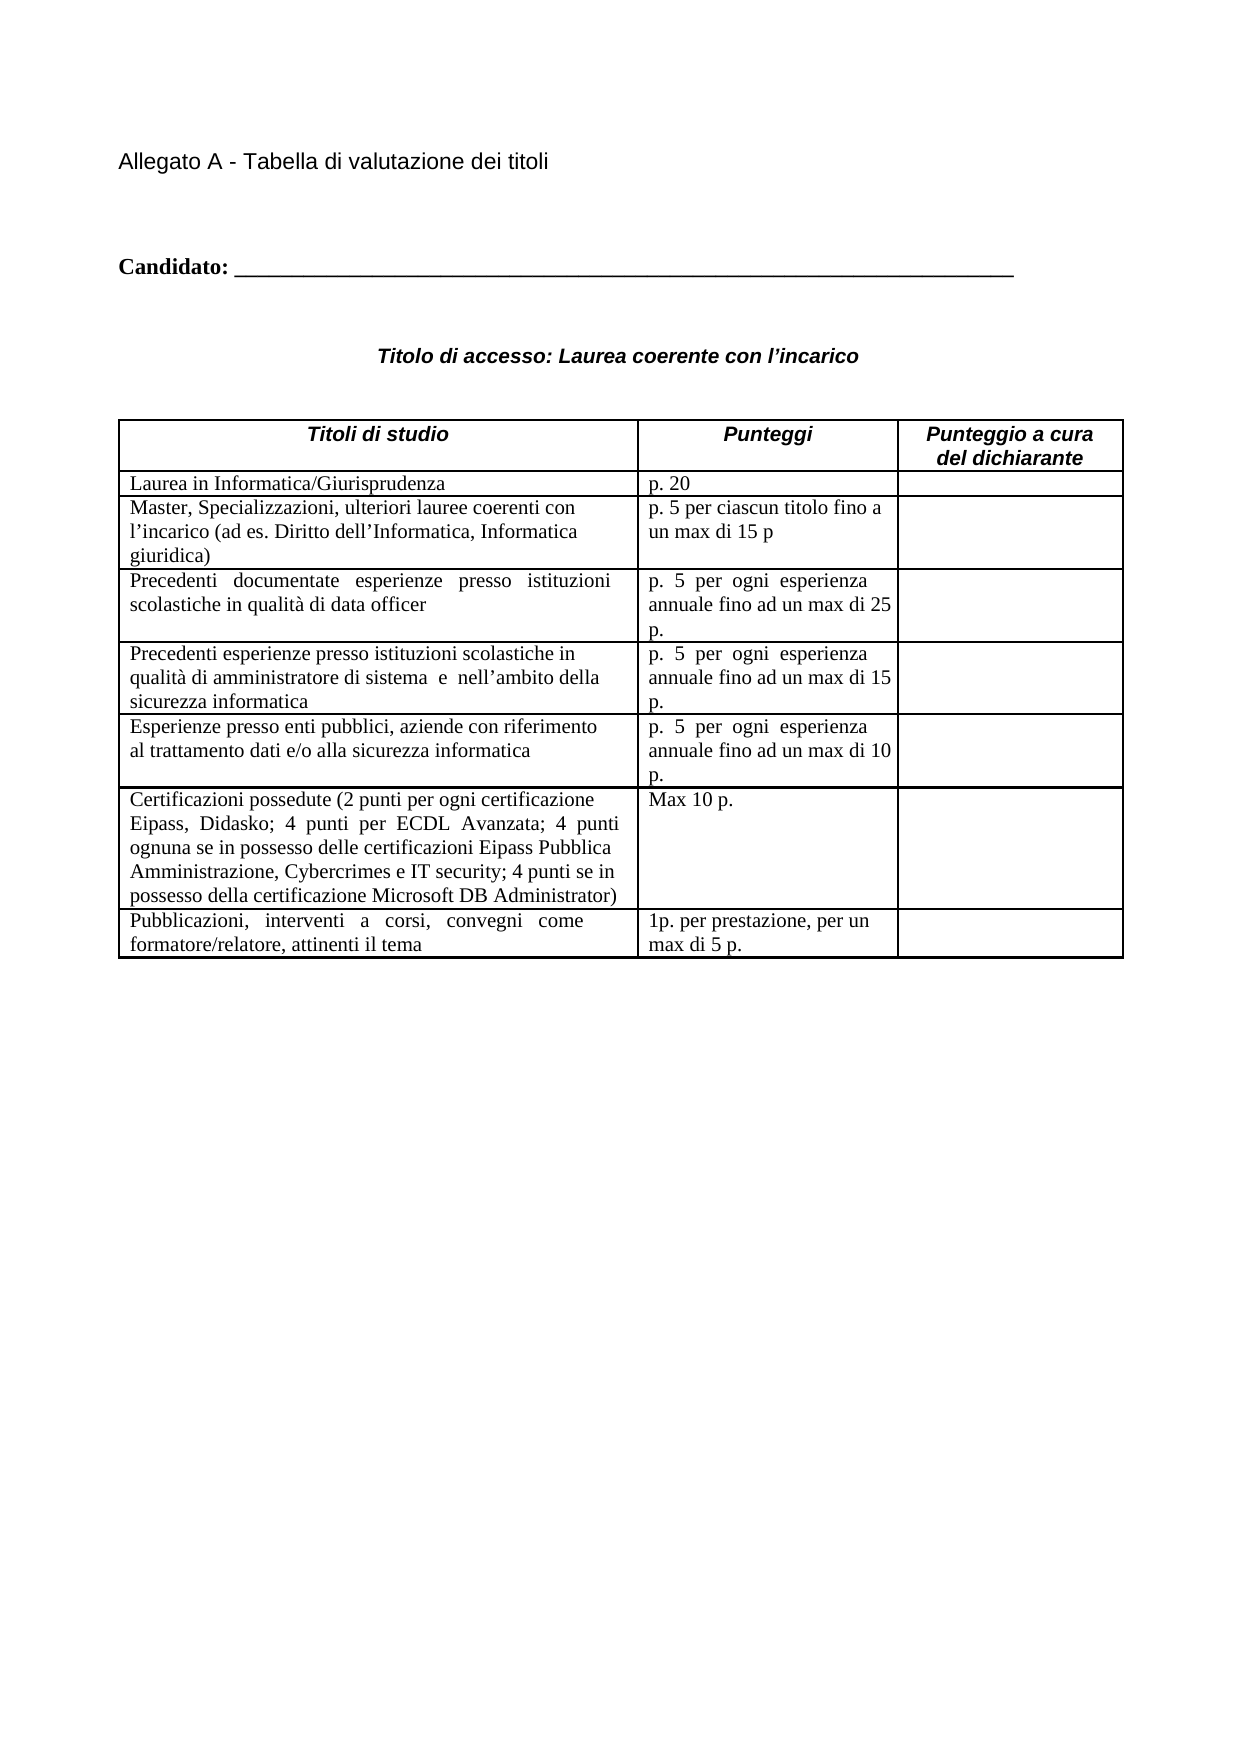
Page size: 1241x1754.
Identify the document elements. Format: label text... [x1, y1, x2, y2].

table_cell [899, 472, 1122, 494]
table_cell [639, 859, 897, 883]
table_cell [639, 543, 897, 567]
text Allegato A - Tabella di valutazione dei titoli [118, 148, 1122, 174]
table_cell [899, 497, 1122, 519]
table_cell Pubblicazioni, interventi a corsi, convegni come [120, 910, 637, 932]
table_cell [899, 519, 1122, 543]
table_cell possesso della certificazione Microsoft DB Administrator) [120, 883, 637, 907]
table_cell [899, 665, 1122, 689]
table_cell Master, Specializzazioni, ulteriori lauree coerenti con [120, 497, 637, 519]
table_cell p. [639, 762, 897, 786]
table_cell [899, 835, 1122, 859]
table_header Titoli di studio [120, 421, 637, 445]
table_header Punteggio a cura [899, 421, 1122, 445]
table_cell 1p. per prestazione, per un [639, 910, 897, 932]
table_cell [899, 811, 1122, 835]
table_cell [899, 543, 1122, 567]
table_cell Eipass, Didasko; 4 punti per ECDL Avanzata; 4 punti [120, 811, 637, 835]
table_cell un max di 15 p [639, 519, 897, 543]
table_cell [120, 445, 637, 469]
table_cell [899, 762, 1122, 786]
table_cell [899, 715, 1122, 738]
table_cell giuridica) [120, 543, 637, 567]
table_cell Precedenti esperienze presso istituzioni scolastiche in [120, 643, 637, 665]
table_cell [899, 932, 1122, 956]
table_cell sicurezza informatica [120, 689, 637, 713]
table_cell p. [639, 616, 897, 641]
table_cell Laurea in Informatica/Giurisprudenza [120, 472, 637, 494]
table_cell [639, 811, 897, 835]
table_cell max di 5 p. [639, 932, 897, 956]
table_cell [639, 445, 897, 469]
table_cell al trattamento dati e/o alla sicurezza informatica [120, 738, 637, 762]
table_cell p. 20 [639, 472, 897, 494]
text Titolo di accesso: Laurea coerente con l’incarico [118, 344, 1120, 368]
table_cell Max 10 p. [639, 789, 897, 811]
table_cell [120, 762, 637, 786]
table_cell qualità di amministratore di sistema e nell’ambito della [120, 665, 637, 689]
table_cell p. 5 per ogni esperienza [639, 570, 897, 592]
table_cell p. 5 per ogni esperienza [639, 715, 897, 738]
table_cell p. [639, 689, 897, 713]
table_cell scolastiche in qualità di data officer [120, 592, 637, 616]
table_cell [639, 835, 897, 859]
table_cell del dichiarante [899, 445, 1122, 469]
table_cell ognuna se in possesso delle certificazioni Eipass Pubblica [120, 835, 637, 859]
table_cell p. 5 per ciascun titolo fino a [639, 497, 897, 519]
table_cell [899, 643, 1122, 665]
table_cell annuale fino ad un max di 10 [639, 738, 897, 762]
table_cell annuale fino ad un max di 15 [639, 665, 897, 689]
table_cell [899, 689, 1122, 713]
table_cell l’incarico (ad es. Diritto dell’Informatica, Informatica [120, 519, 637, 543]
table_cell Esperienze presso enti pubblici, aziende con riferimento [120, 715, 637, 738]
table_cell [899, 859, 1122, 883]
table_cell annuale fino ad un max di 25 [639, 592, 897, 616]
table_cell formatore/relatore, attinenti il tema [120, 932, 637, 956]
table_cell [899, 592, 1122, 616]
table_cell [899, 616, 1122, 641]
table_cell Amministrazione, Cybercrimes e IT security; 4 punti se in [120, 859, 637, 883]
table_cell [899, 910, 1122, 932]
table_cell Certificazioni possedute (2 punti per ogni certificazione [120, 789, 637, 811]
table_header Punteggi [639, 421, 897, 445]
table_cell [899, 789, 1122, 811]
table_cell [899, 738, 1122, 762]
table_cell Precedenti documentate esperienze presso istituzioni [120, 570, 637, 592]
table_cell [899, 883, 1122, 907]
text Candidato: ____________________________________________________________________ [118, 253, 1122, 280]
table_cell [120, 616, 637, 641]
table_cell p. 5 per ogni esperienza [639, 643, 897, 665]
table_cell [639, 883, 897, 907]
table_cell [899, 570, 1122, 592]
